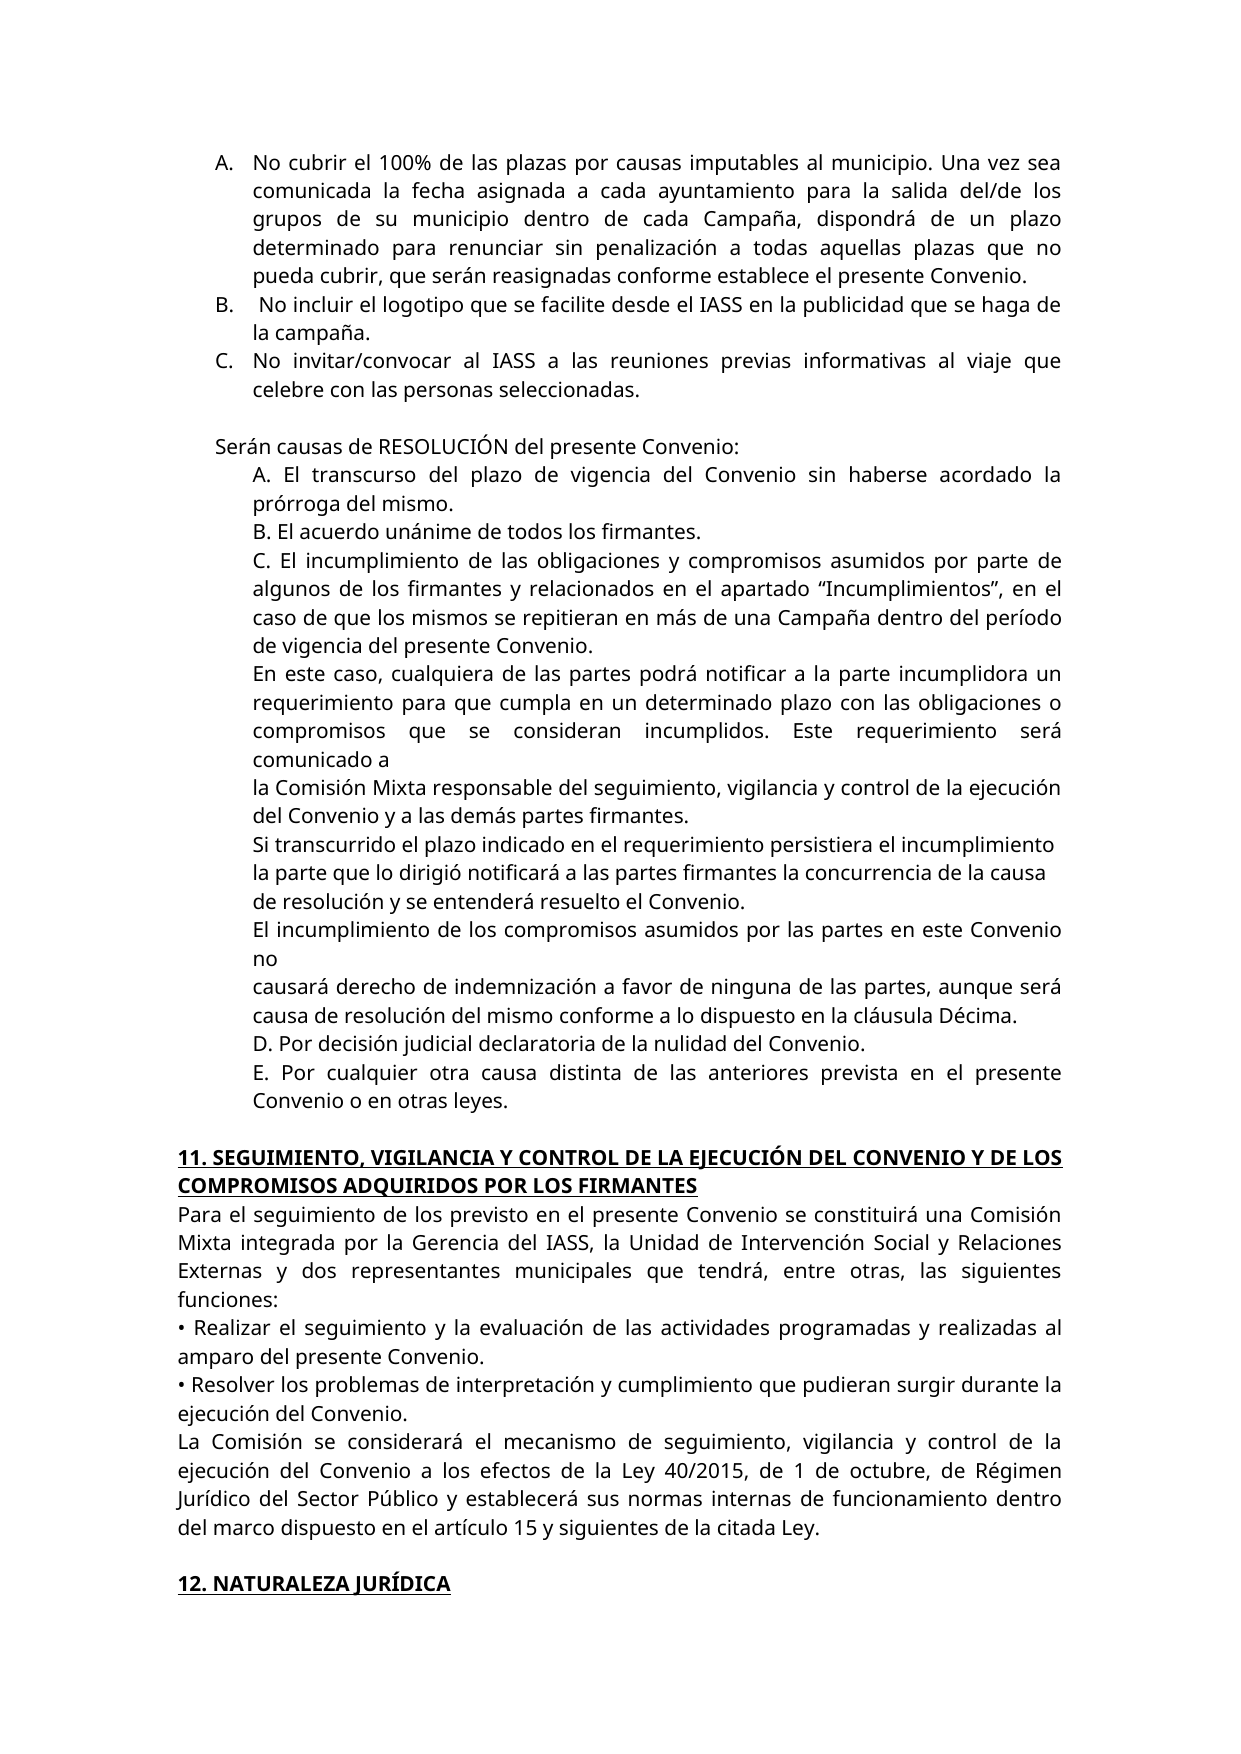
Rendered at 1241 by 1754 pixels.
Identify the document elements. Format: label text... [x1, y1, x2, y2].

list No invitar/convocar al IASS a las reuniones previas informativas al viaje que celebre con las personas seleccionadas. [215, 347, 1063, 403]
text de resolución y se entenderá resuelto el Convenio. [252, 887, 1063, 915]
text E. Por cualquier otra causa distinta de las anteriores prevista en el presente Convenio o en otras leyes. [252, 1058, 1063, 1114]
text COMPROMISOS ADQUIRIDOS POR LOS FIRMANTES [177, 1168, 1063, 1200]
text A. El transcurso del plazo de vigencia del Convenio sin haberse acordado la prórroga del mismo. [252, 460, 1063, 517]
text En este caso, cualquiera de las partes podrá notificar a la parte incumplidora un requerimiento para que cumpla en un determinado plazo con las obligaciones o compromisos que se consideran incumplidos. Este requerimiento será comunicado a [252, 659, 1063, 773]
text Para el seguimiento de los previsto en el presente Convenio se constituirá una Comisión Mixta integrada por la Gerencia del IASS, la Unidad de Intervención Social y Relaciones Externas y dos representantes municipales que tendrá, entre otras, las siguientes funciones: [177, 1200, 1063, 1313]
text Si transcurrido el plazo indicado en el requerimiento persistiera el incumplimiento [252, 830, 1063, 858]
list No cubrir el 100% de las plazas por causas imputables al municipio. Una vez sea comunicada la fecha asignada a cada ayuntamiento para la salida del/de los grupos de su municipio dentro de cada Campaña, dispondrá de un plazo determinado para renunciar sin penalización a todas aquellas plazas que no pueda cubrir, que serán reasignadas conforme establece el presente Convenio. [215, 148, 1063, 290]
text • Resolver los problemas de interpretación y cumplimiento que pudieran surgir durante la ejecución del Convenio. [177, 1370, 1063, 1427]
text la parte que lo dirigió notificará a las partes firmantes la concurrencia de la causa [252, 858, 1063, 887]
text la Comisión Mixta responsable del seguimiento, vigilancia y control de la ejecución del Convenio y a las demás partes firmantes. [252, 773, 1063, 830]
text • Realizar el seguimiento y la evaluación de las actividades programadas y realizadas al amparo del presente Convenio. [177, 1313, 1063, 1370]
text 11. SEGUIMIENTO, VIGILANCIA Y CONTROL DE LA EJECUCIÓN DEL CONVENIO Y DE LOS [177, 1143, 1063, 1167]
text 12. NATURALEZA JURÍDICA [177, 1569, 1063, 1598]
text La Comisión se considerará el mecanismo de seguimiento, vigilancia y control de la ejecución del Convenio a los efectos de la Ley 40/2015, de 1 de octubre, de Régimen Jurídico del Sector Público y establecerá sus normas internas de funcionamiento dentro del marco dispuesto en el artículo 15 y siguientes de la citada Ley. [177, 1427, 1063, 1541]
text El incumplimiento de los compromisos asumidos por las partes en este Convenio no [252, 915, 1063, 972]
text B. El acuerdo unánime de todos los firmantes. [252, 517, 1063, 546]
text Serán causas de RESOLUCIÓN del presente Convenio: [215, 432, 1063, 460]
text D. Por decisión judicial declaratoria de la nulidad del Convenio. [252, 1029, 1063, 1058]
text causará derecho de indemnización a favor de ninguna de las partes, aunque será causa de resolución del mismo conforme a lo dispuesto en la cláusula Décima. [252, 972, 1063, 1029]
list No incluir el logotipo que se facilite desde el IASS en la publicidad que se haga de la campaña. [215, 290, 1063, 347]
text C. El incumplimiento de las obligaciones y compromisos asumidos por parte de algunos de los firmantes y relacionados en el apartado “Incumplimientos”, en el caso de que los mismos se repitieran en más de una Campaña dentro del período de vigencia del presente Convenio. [252, 546, 1063, 659]
